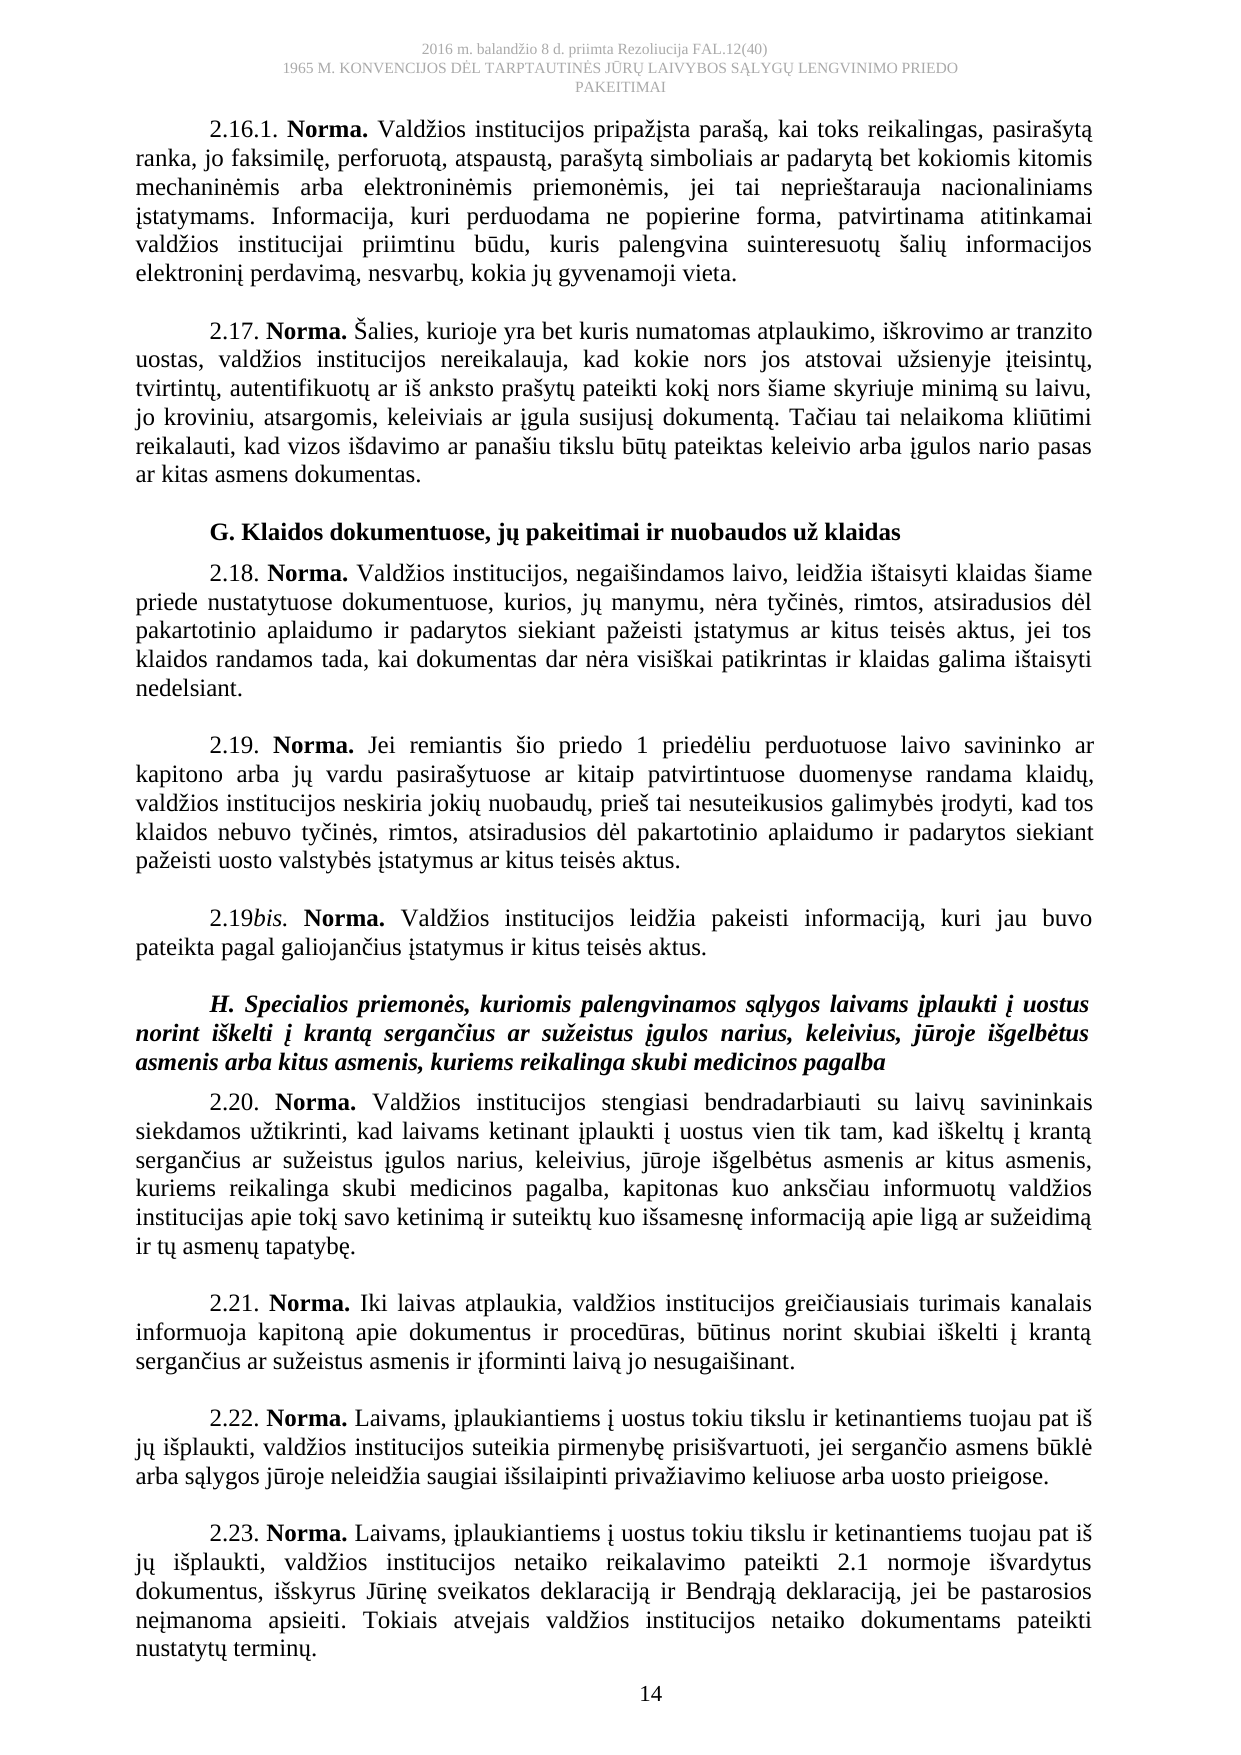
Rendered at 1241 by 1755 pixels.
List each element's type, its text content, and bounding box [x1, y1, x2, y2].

text 2.20. Norma. Valdžios institucijos stengiasi bendradarbiauti su laivų savininkais siekdamos užtikrinti, kad laivams ketinant įplaukti į uostus vien tik tam, kad iškeltų į krantą sergančius ar sužeistus įgulos narius, keleivius, jūroje išgelbėtus asmenis ar kitus asmenis, kuriems reikalinga skubi medicinos pagalba, kapitonas kuo anksčiau informuotų valdžios institucijas apie tokį savo ketinimą ir suteiktų kuo išsamesnę informaciją apie ligą ar sužeidimą ir tų asmenų tapatybę. [135, 1087, 1093, 1260]
text H. Specialios priemonės, kuriomis palengvinamos sąlygos laivams įplaukti į uostus norint iškelti į krantą sergančius ar sužeistus įgulos narius, keleivius, jūroje išgelbėtus asmenis arba kitus asmenis, kuriems reikalinga skubi medicinos pagalba [135, 989, 1093, 1075]
text G. Klaidos dokumentuose, jų pakeitimai ir nuobaudos už klaidas [135, 517, 1166, 546]
text 2.16.1. Norma. Valdžios institucijos pripažįsta parašą, kai toks reikalingas, pasirašytą ranka, jo faksimilę, perforuotą, atspaustą, parašytą simboliais ar padarytą bet kokiomis kitomis mechaninėmis arba elektroninėmis priemonėmis, jei tai neprieštarauja nacionaliniams įstatymams. Informacija, kuri perduodama ne popierine forma, patvirtinama atitinkamai valdžios institucijai priimtinu būdu, kuris palengvina suinteresuotų šalių informacijos elektroninį perdavimą, nesvarbų, kokia jų gyvenamoji vieta. [135, 114, 1093, 287]
text 2.17. Norma. Šalies, kurioje yra bet kuris numatomas atplaukimo, iškrovimo ar tranzito uostas, valdžios institucijos nereikalauja, kad kokie nors jos atstovai užsienyje įteisintų, tvirtintų, autentifikuotų ar iš anksto prašytų pateikti kokį nors šiame skyriuje minimą su laivu, jo kroviniu, atsargomis, keleiviais ar įgula susijusį dokumentą. Tačiau tai nelaikoma kliūtimi reikalauti, kad vizos išdavimo ar panašiu tikslu būtų pateiktas keleivio arba įgulos nario pasas ar kitas asmens dokumentas. [135, 316, 1093, 488]
text 2.23. Norma. Laivams, įplaukiantiems į uostus tokiu tikslu ir ketinantiems tuojau pat iš jų išplaukti, valdžios institucijos netaiko reikalavimo pateikti 2.1 normoje išvardytus dokumentus, išskyrus Jūrinę sveikatos deklaraciją ir Bendrąją deklaraciją, jei be pastarosios neįmanoma apsieiti. Tokiais atvejais valdžios institucijos netaiko dokumentams pateikti nustatytų terminų. [135, 1518, 1093, 1662]
text 2.19. Norma. Jei remiantis šio priedo 1 priedėliu perduotuose laivo savininko ar kapitono arba jų vardu pasirašytuose ar kitaip patvirtintuose duomenyse randama klaidų, valdžios institucijos neskiria jokių nuobaudų, prieš tai nesuteikusios galimybės įrodyti, kad tos klaidos nebuvo tyčinės, rimtos, atsiradusios dėl pakartotinio aplaidumo ir padarytos siekiant pažeisti uosto valstybės įstatymus ar kitus teisės aktus. [135, 730, 1095, 874]
text 2.22. Norma. Laivams, įplaukiantiems į uostus tokiu tikslu ir ketinantiems tuojau pat iš jų išplaukti, valdžios institucijos suteikia pirmenybę prisišvartuoti, jei sergančio asmens būklė arba sąlygos jūroje neleidžia saugiai išsilaipinti privažiavimo keliuose arba uosto prieigose. [135, 1403, 1093, 1490]
text 2.21. Norma. Iki laivas atplaukia, valdžios institucijos greičiausiais turimais kanalais informuoja kapitoną apie dokumentus ir procedūras, būtinus norint skubiai iškelti į krantą sergančius ar sužeistus asmenis ir įforminti laivą jo nesugaišinant. [135, 1288, 1093, 1375]
text 2.18. Norma. Valdžios institucijos, negaišindamos laivo, leidžia ištaisyti klaidas šiame priede nustatytuose dokumentuose, kurios, jų manymu, nėra tyčinės, rimtos, atsiradusios dėl pakartotinio aplaidumo ir padarytos siekiant pažeisti įstatymus ar kitus teisės aktus, jei tos klaidos randamos tada, kai dokumentas dar nėra visiškai patikrintas ir klaidas galima ištaisyti nedelsiant. [135, 558, 1093, 702]
text 2.19bis. Norma. Valdžios institucijos leidžia pakeisti informaciją, kuri jau buvo pateikta pagal galiojančius įstatymus ir kitus teisės aktus. [135, 903, 1093, 960]
